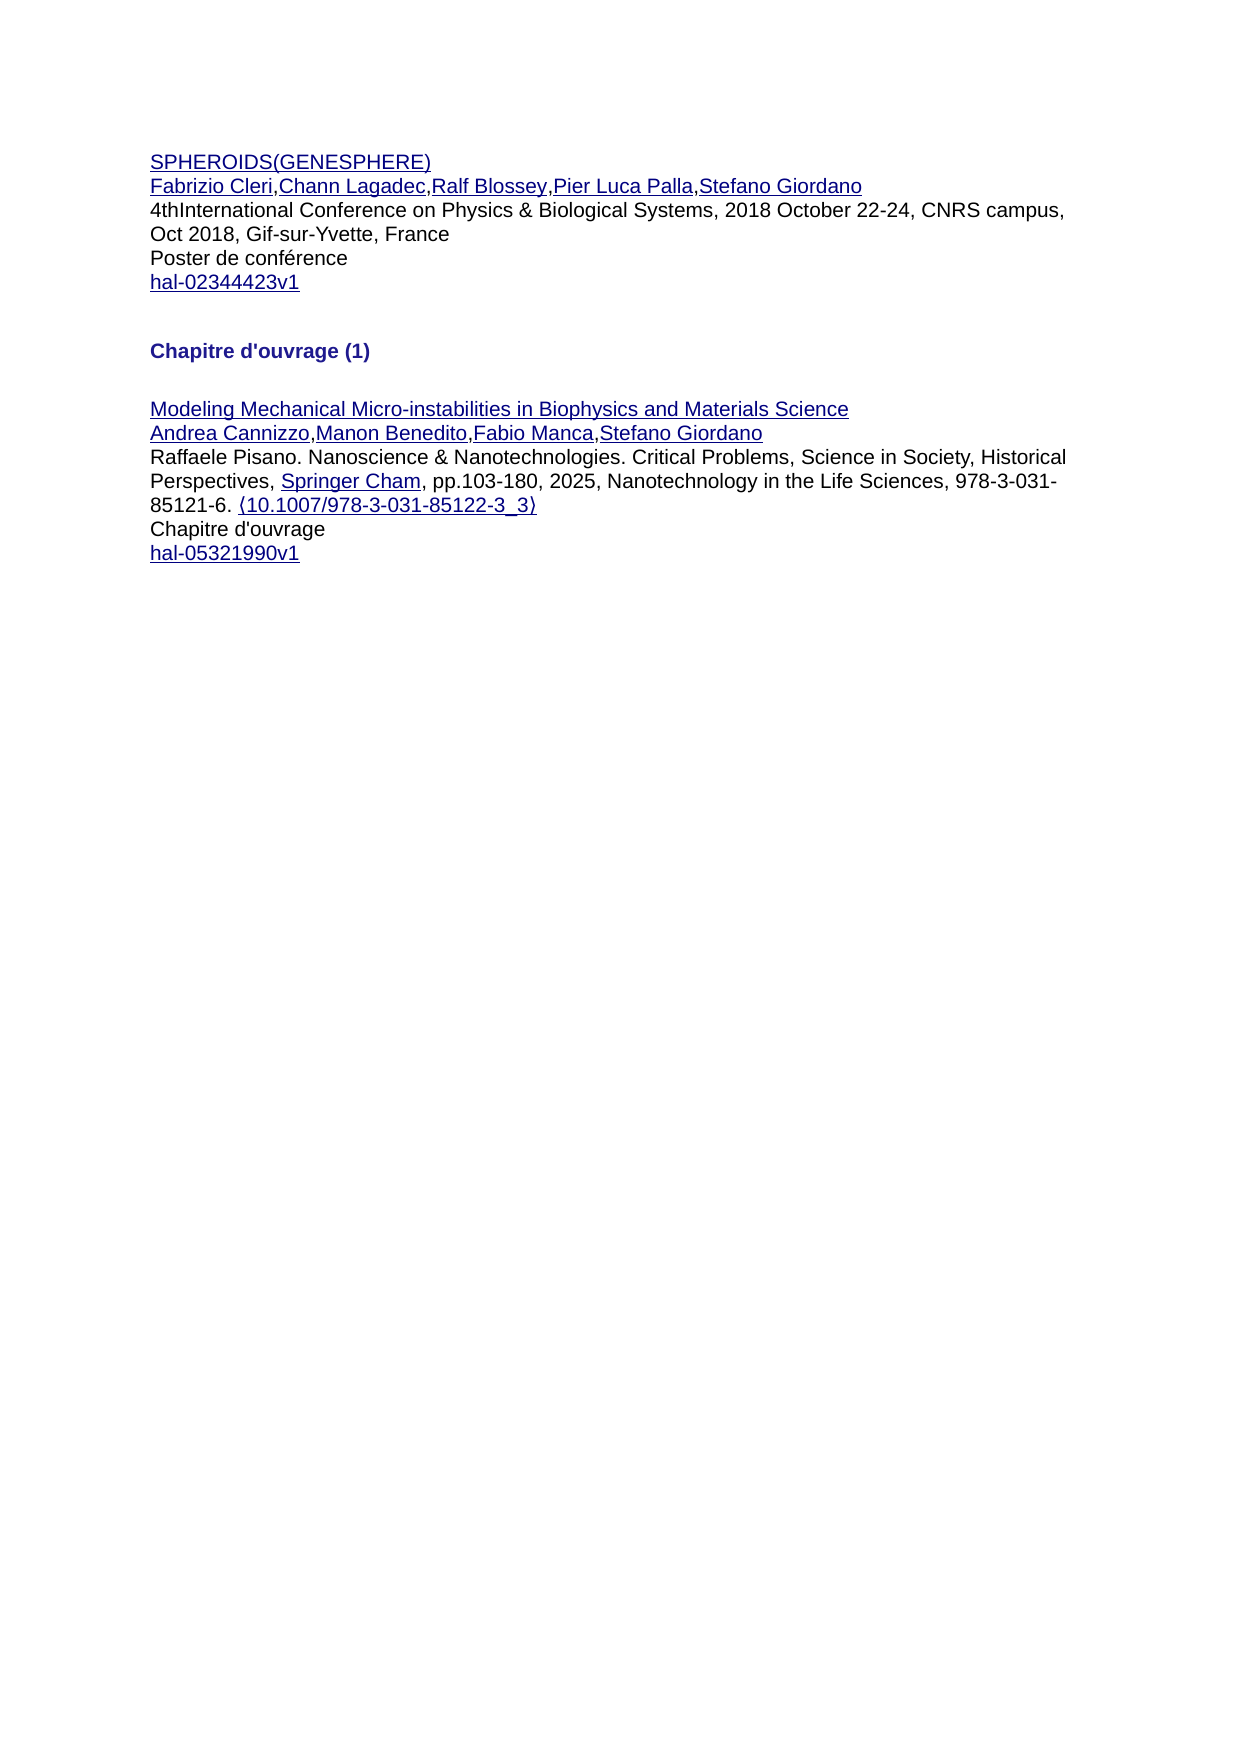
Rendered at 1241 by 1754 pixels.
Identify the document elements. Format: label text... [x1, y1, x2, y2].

table_header Modeling Mechanical Micro-instabilities in Biophysics and Materials Science Andrea Cannizzo,Manon Benedito,Fabio Manca,Stefano Giordano Raffaele Pisano. Nanoscience & Nanotechnologies. Critical Problems, Science in Society, Historical Perspectives, Springer Cham, pp.103-180, 2025, Nanotechnology in the Life Sciences, 978-3-031-85121-6. ⟨10.1007/978-3-031-85122-3_3⟩ Chapitre d'ouvrage hal-05321990v1 [150, 397, 1090, 564]
table_cell AGENT-BASED GENETIC MULTICELLULAR 3D MODELLING OF STEM-CELL SPHEROIDS(GENESPHERE) Fabrizio Cleri,Chann Lagadec,Ralf Blossey,Pier Luca Palla,Stefano Giordano 4thInternational Conference on Physics & Biological Systems, 2018 October 22-24, CNRS campus, Oct 2018, Gif-sur-Yvette, France Poster de conférence hal-02344423v1 [150, 150, 1090, 294]
subtitle Chapitre d'ouvrage (1) [150, 338, 1090, 362]
